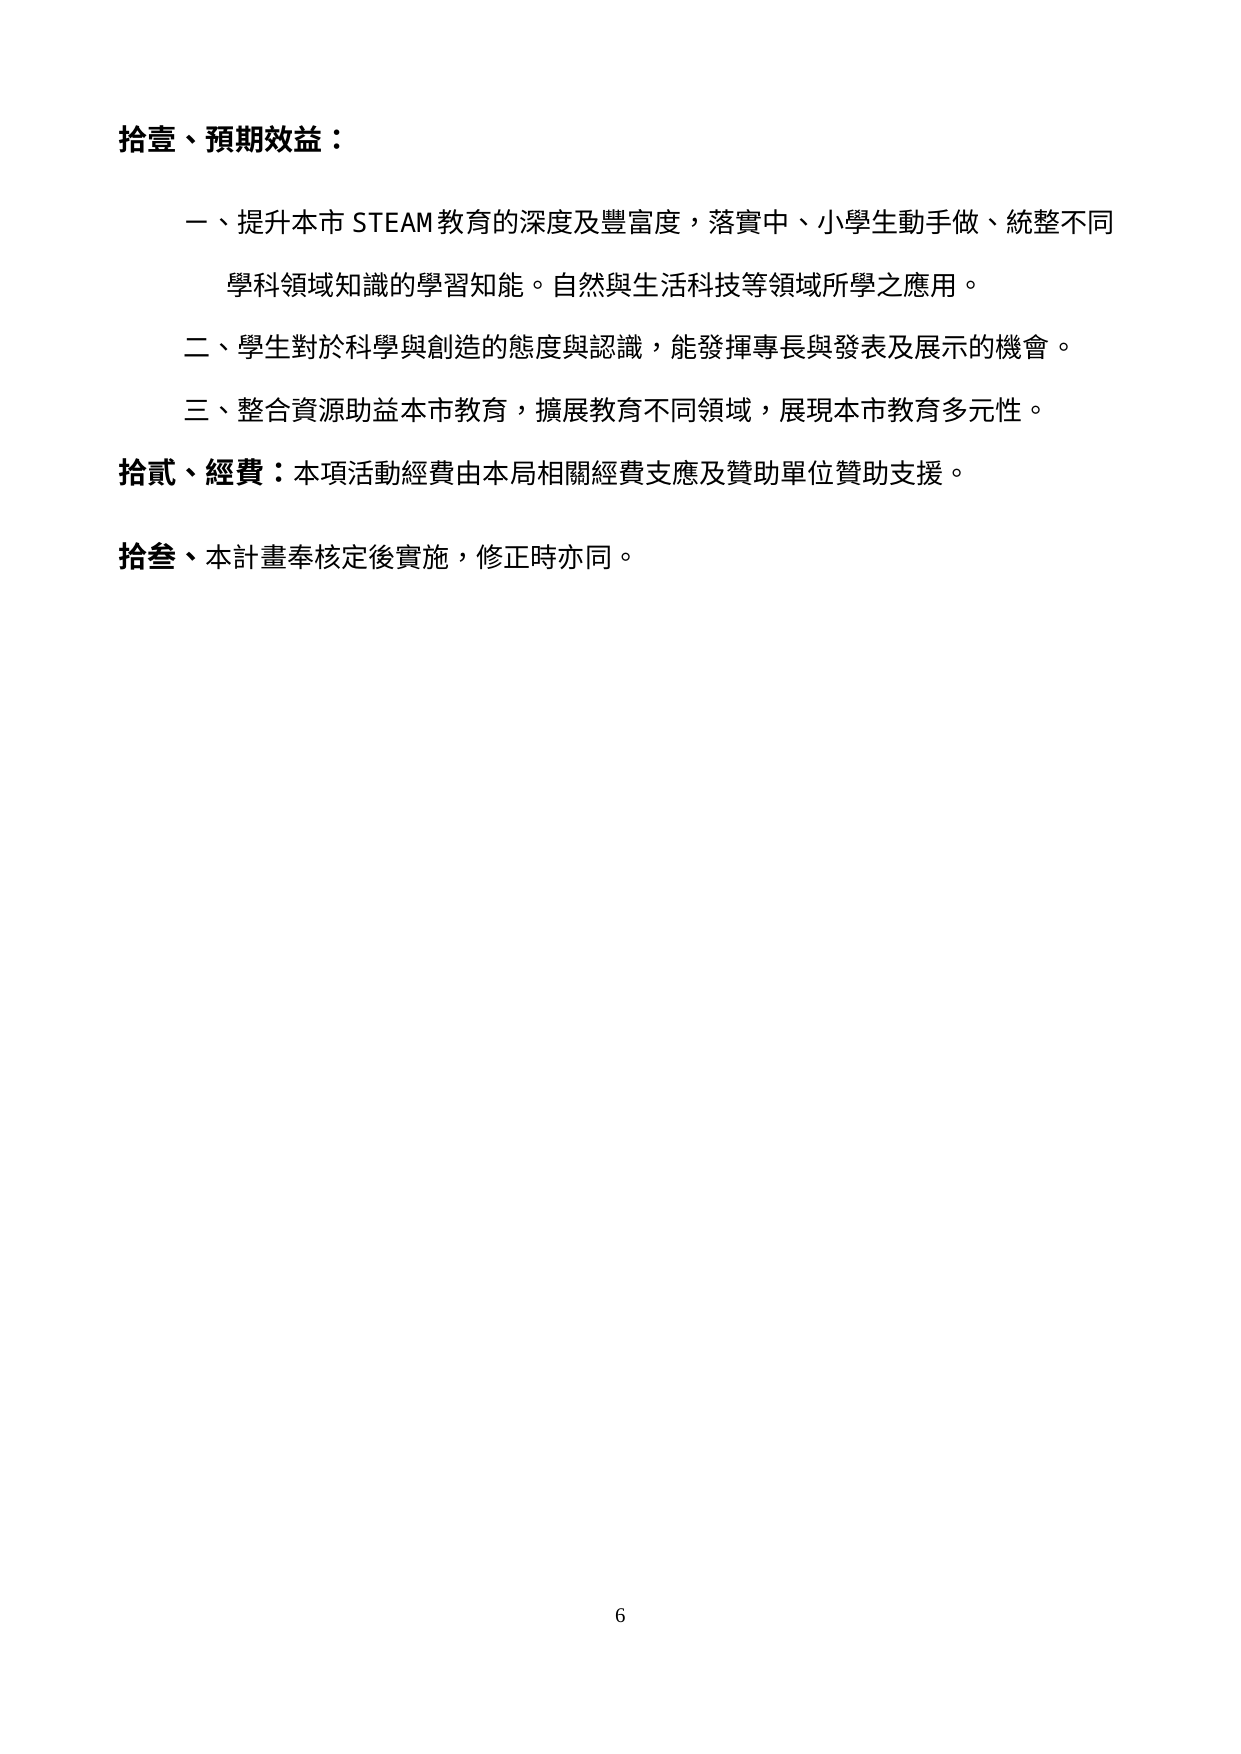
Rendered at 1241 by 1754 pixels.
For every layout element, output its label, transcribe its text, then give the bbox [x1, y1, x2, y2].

text 拾貳、經費：本項活動經費由本局相關經費支應及贊助單位贊助支援。 [118, 429, 1122, 492]
text 拾叁、本計畫奉核定後實施，修正時亦同。 [118, 513, 1122, 575]
text 二、學生對於科學與創造的態度與認識，能發揮專長與發表及展示的機會。 [118, 304, 1122, 367]
text 三、整合資源助益本市教育，擴展教育不同領域，展現本市教育多元性。 [118, 367, 1122, 429]
text ㄧ、提升本市STEAM教育的深度及豐富度，落實中、小學生動手做、統整不同學科領域知識的學習知能。自然與生活科技等領域所學之應用。 [118, 179, 1122, 304]
text 拾壹、預期效益： [118, 96, 1122, 158]
